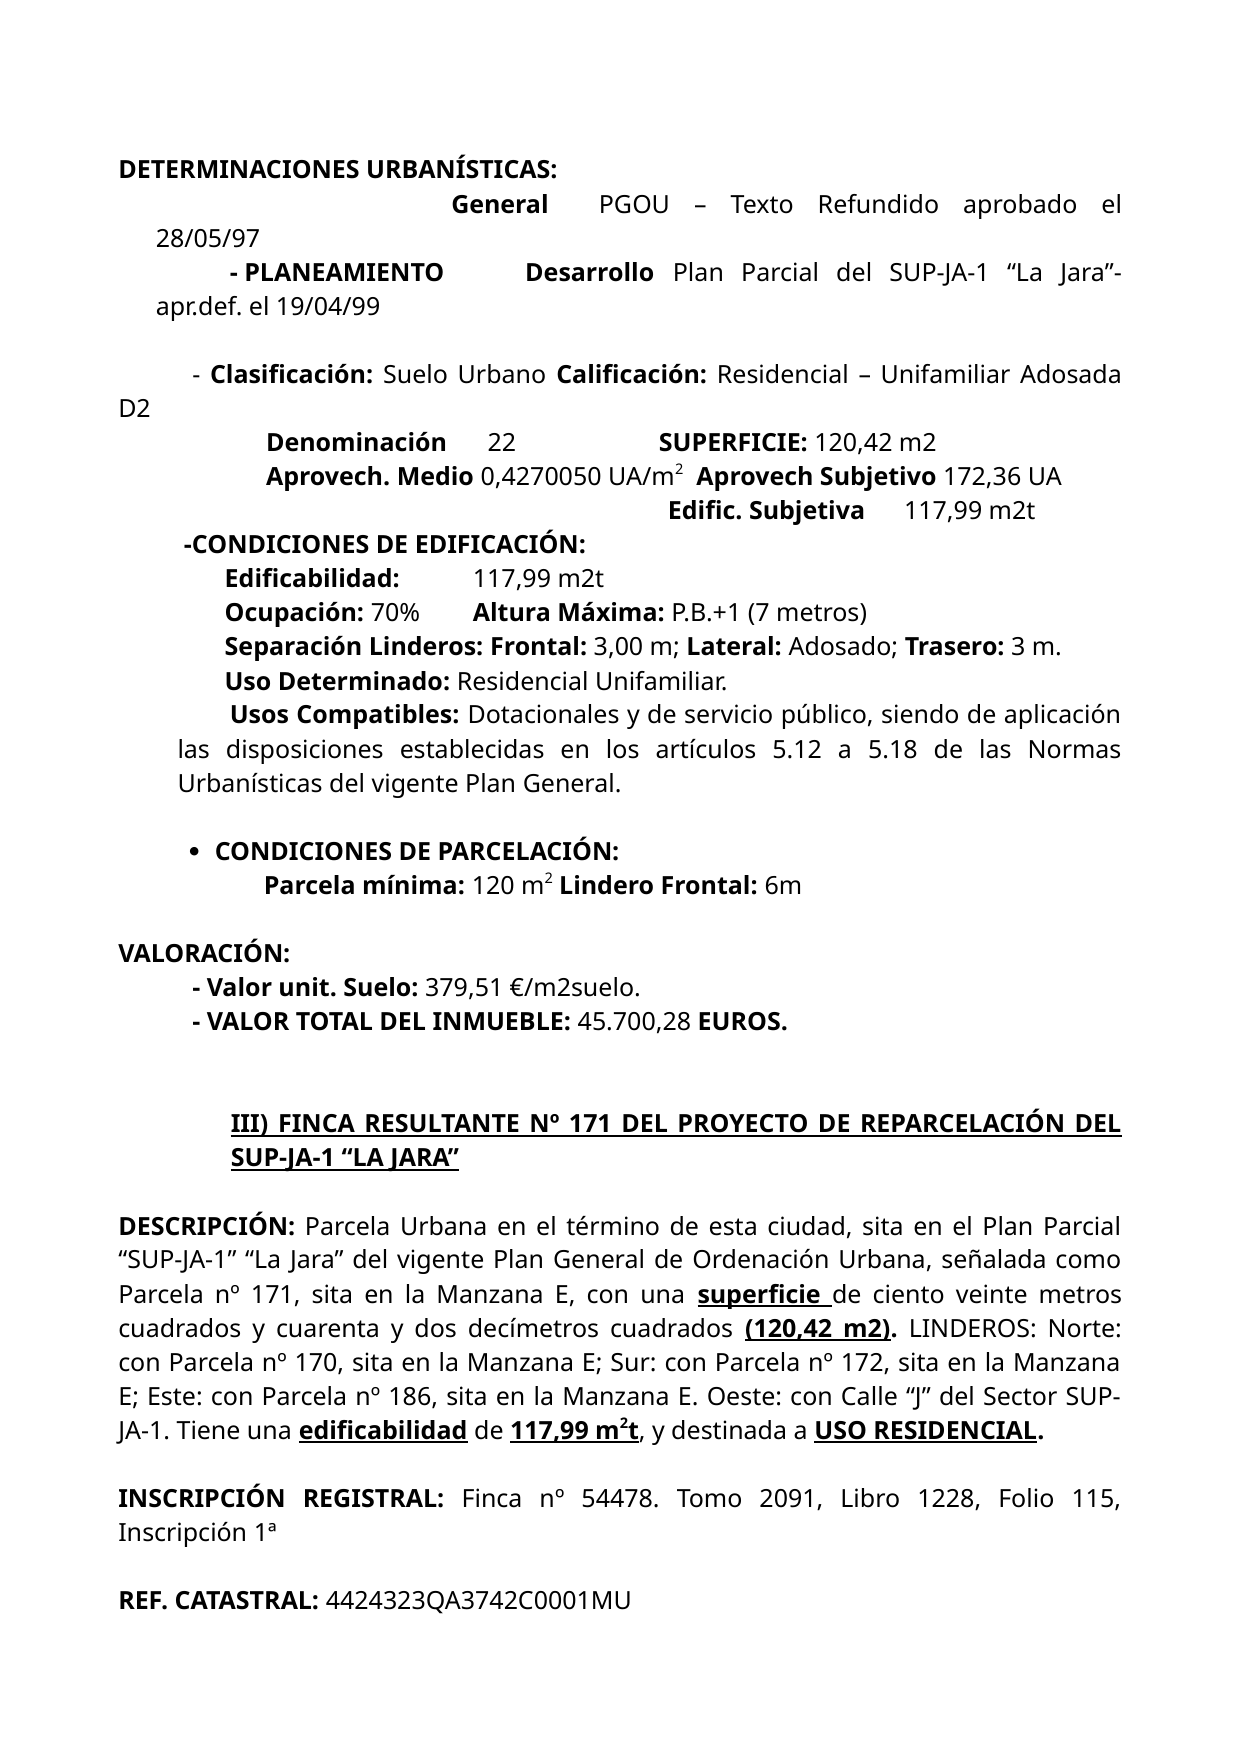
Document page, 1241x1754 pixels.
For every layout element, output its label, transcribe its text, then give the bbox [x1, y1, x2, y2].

text - PLANEAMIENTO Desarrollo Plan Parcial del SUP-JA-1 “La Jara”-apr.def. el 19/04/99 [156, 254, 1122, 322]
text Edific. Subjetiva 117,99 m2t [118, 493, 1122, 527]
text Parcela mínima: 120 m2 Lindero Frontal: 6m [190, 867, 1122, 902]
text -CONDICIONES DE EDIFICACIÓN: [177, 527, 1122, 561]
text Separación Linderos: Frontal: 3,00 m; Lateral: Adosado; Trasero: 3 m. [177, 629, 1122, 663]
text Ocupación: 70% Altura Máxima: P.B.+1 (7 metros) [177, 595, 1122, 629]
text DETERMINACIONES URBANÍSTICAS: [118, 152, 1122, 186]
list CONDICIONES DE PARCELACIÓN: [190, 833, 1122, 867]
text DESCRIPCIÓN: Parcela Urbana en el término de esta ciudad, sita en el Plan Parcial “SUP-JA-1” “La Jara” del vigente Plan General de Ordenación Urbana, señalada como Parcela nº 171, sita en la Manzana E, con una superficie de ciento veinte metros cuadrados y cuarenta y dos decímetros cuadrados (120,42 m2). LINDEROS: Norte: con Parcela nº 170, sita en la Manzana E; Sur: con Parcela nº 172, sita en la Manzana E; Este: con Parcela nº 186, sita en la Manzana E. Oeste: con Calle “J” del Sector SUP-JA-1. Tiene una edificabilidad de 117,99 m2t, y destinada a USO RESIDENCIAL. [118, 1208, 1122, 1447]
text - Valor unit. Suelo: 379,51 €/m2suelo. [118, 970, 1122, 1004]
text SUP-JA-1 “LA JARA” [231, 1137, 1122, 1174]
text Aprovech. Medio 0,4270050 UA/m2 Aprovech Subjetivo 172,36 UA [118, 459, 1122, 493]
text Uso Determinado: Residencial Unifamiliar. [177, 663, 1122, 697]
text General PGOU – Texto Refundido aprobado el 28/05/97 [156, 186, 1122, 254]
text REF. CATASTRAL: 4424323QA3742C0001MU [118, 1583, 1122, 1617]
text Denominación 22 SUPERFICIE: 120,42 m2 [118, 425, 1122, 459]
text VALORACIÓN: [118, 936, 1122, 970]
text Edificabilidad: 117,99 m2t [177, 561, 1122, 595]
text III) FINCA RESULTANTE Nº 171 DEL PROYECTO DE REPARCELACIÓN DEL [231, 1106, 1122, 1135]
text INSCRIPCIÓN REGISTRAL: Finca nº 54478. Tomo 2091, Libro 1228, Folio 115, Inscripción 1ª [118, 1481, 1122, 1549]
text Usos Compatibles: Dotacionales y de servicio público, siendo de aplicación las disposiciones establecidas en los artículos 5.12 a 5.18 de las Normas Urbanísticas del vigente Plan General. [177, 697, 1122, 799]
text - VALOR TOTAL DEL INMUEBLE: 45.700,28 EUROS. [118, 1004, 1122, 1038]
text - Clasificación: Suelo Urbano Calificación: Residencial – Unifamiliar Adosada D2 [118, 357, 1122, 425]
